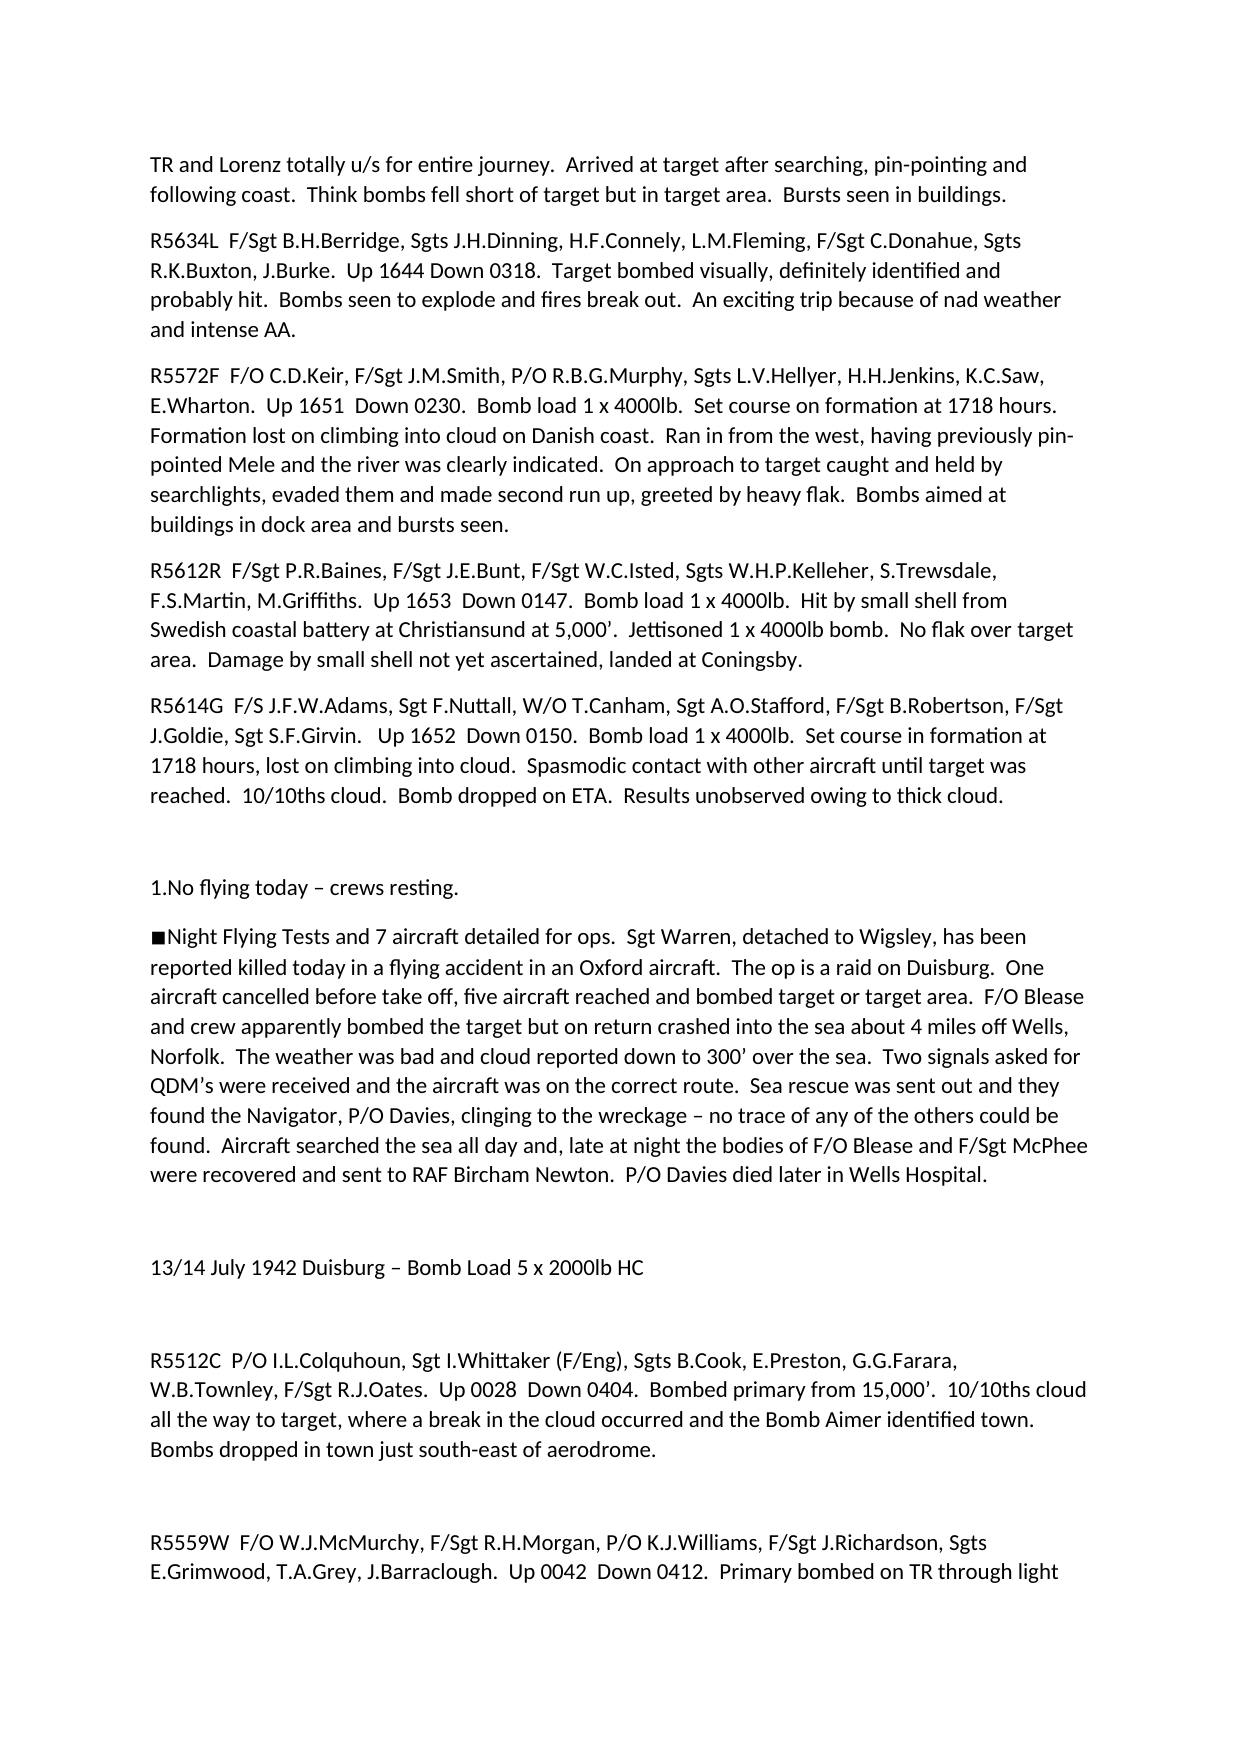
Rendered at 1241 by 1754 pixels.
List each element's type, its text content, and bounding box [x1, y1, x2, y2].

text R5559W F/O W.J.McMurchy, F/Sgt R.H.Morgan, P/O K.J.Williams, F/Sgt J.Richardson, Sgts E.Grimwood, T.A.Grey, J.Barraclough. Up 0042 Down 0412. Primary bombed on TR through light [150, 1528, 1090, 1585]
text R5612R F/Sgt P.R.Baines, F/Sgt J.E.Bunt, F/Sgt W.C.Isted, Sgts W.H.P.Kelleher, S.Trewsdale, F.S.Martin, M.Griffiths. Up 1653 Down 0147. Bomb load 1 x 4000lb. Hit by small shell from Swedish coastal battery at Christiansund at 5,000’. Jettisoned 1 x 4000lb bomb. No flak over target area. Damage by small shell not yet ascertained, landed at Coningsby. [150, 556, 1090, 673]
text ◾Night Flying Tests and 7 aircraft detailed for ops. Sgt Warren, detached to Wigsley, has been reported killed today in a flying accident in an Oxford aircraft. The op is a raid on Duisburg. One aircraft cancelled before take off, five aircraft reached and bombed target or target area. F/O Blease and crew apparently bombed the target but on return crashed into the sea about 4 miles off Wells, Norfolk. The weather was bad and cloud reported down to 300’ over the sea. Two signals asked for QDM’s were received and the aircraft was on the correct route. Sea rescue was sent out and they found the Navigator, P/O Davies, clinging to the wreckage – no trace of any of the others could be found. Aircraft searched the sea all day and, late at night the bodies of F/O Blease and F/Sgt McPhee were recovered and sent to RAF Bircham Newton. P/O Davies died later in Wells Hospital. [150, 920, 1090, 1188]
text R5512C P/O I.L.Colquhoun, Sgt I.Whittaker (F/Eng), Sgts B.Cook, E.Preston, G.G.Farara, W.B.Townley, F/Sgt R.J.Oates. Up 0028 Down 0404. Bombed primary from 15,000’. 10/10ths cloud all the way to target, where a break in the cloud occurred and the Bomb Aimer identified town. Bombs dropped in town just south-east of aerodrome. [150, 1346, 1090, 1463]
text 1.No flying today – crews resting. [150, 873, 1090, 901]
text R5572F F/O C.D.Keir, F/Sgt J.M.Smith, P/O R.B.G.Murphy, Sgts L.V.Hellyer, H.H.Jenkins, K.C.Saw, E.Wharton. Up 1651 Down 0230. Bomb load 1 x 4000lb. Set course on formation at 1718 hours. Formation lost on climbing into cloud on Danish coast. Ran in from the west, having previously pin-pointed Mele and the river was clearly indicated. On approach to target caught and held by searchlights, evaded them and made second run up, greeted by heavy flak. Bombs aimed at buildings in dock area and bursts seen. [150, 361, 1090, 538]
text TR and Lorenz totally u/s for entire journey. Arrived at target after searching, pin-pointing and following coast. Think bombs fell short of target but in target area. Bursts seen in buildings. [150, 150, 1090, 208]
text R5634L F/Sgt B.H.Berridge, Sgts J.H.Dinning, H.F.Connely, L.M.Fleming, F/Sgt C.Donahue, Sgts R.K.Buxton, J.Burke. Up 1644 Down 0318. Target bombed visually, definitely identified and probably hit. Bombs seen to explode and fires break out. An exciting trip because of nad weather and intense AA. [150, 226, 1090, 343]
text R5614G F/S J.F.W.Adams, Sgt F.Nuttall, W/O T.Canham, Sgt A.O.Stafford, F/Sgt B.Robertson, F/Sgt J.Goldie, Sgt S.F.Girvin. Up 1652 Down 0150. Bomb load 1 x 4000lb. Set course in formation at 1718 hours, lost on climbing into cloud. Spasmodic contact with other aircraft until target was reached. 10/10ths cloud. Bomb dropped on ETA. Results unobserved owing to thick cloud. [150, 692, 1090, 809]
text 13/14 July 1942 Duisburg – Bomb Load 5 x 2000lb HC [150, 1253, 1090, 1281]
